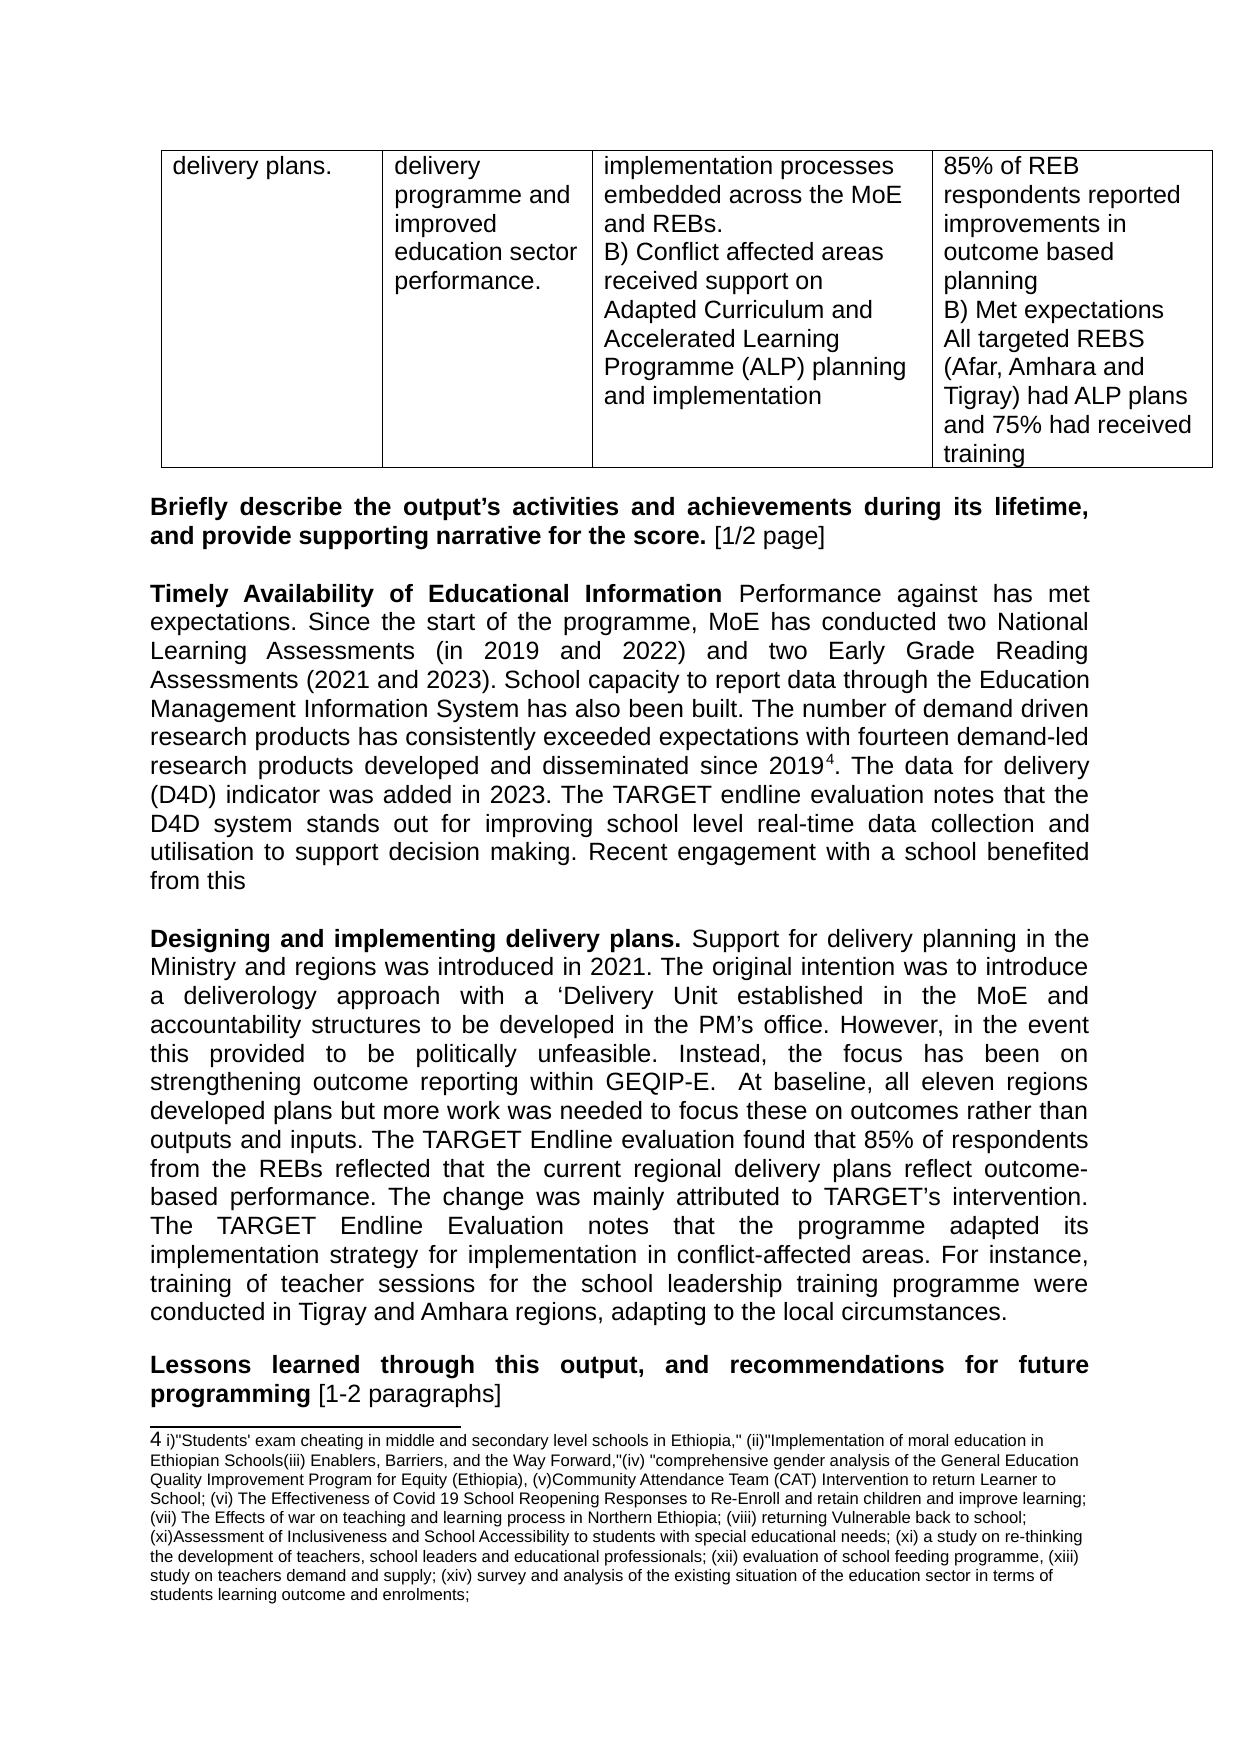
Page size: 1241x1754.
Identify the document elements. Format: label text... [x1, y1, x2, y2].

table_cell implementation processes embedded across the MoE and REBs. B) Conflict affected areas received support on Adapted Curriculum and Accelerated Learning Programme (ALP) planning and implementation [593, 151, 932, 467]
text Timely Availability of Educational Information Performance against has met expectations. Since the start of the programme, MoE has conducted two National Learning Assessments (in 2019 and 2022) and two Early Grade Reading Assessments (2021 and 2023). School capacity to report data through the Education Management Information System has also been built. The number of demand driven research products has consistently exceeded expectations with fourteen demand-led research products developed and disseminated since 2019. The data for delivery (D4D) indicator was added in 2023. The TARGET endline evaluation notes that the D4D system stands out for improving school level real-time data collection and utilisation to support decision making. Recent engagement with a school benefited from this [150, 578, 1090, 895]
table_cell 85% of REB respondents reported improvements in outcome based planning B) Met expectations All targeted REBS (Afar, Amhara and Tigray) had ALP plans and 75% had received training [933, 151, 1212, 467]
table_cell delivery plans. [162, 151, 382, 467]
table_cell delivery programme and improved education sector performance. [383, 151, 592, 467]
text i)"Students' exam cheating in middle and secondary level schools in Ethiopia," (ii)"Implementation of moral education in Ethiopian Schools(iii) Enablers, Barriers, and the Way Forward,"(iv) "comprehensive gender analysis of the General Education Quality Improvement Program for Equity (Ethiopia), (v)Community Attendance Team (CAT) Intervention to return Learner to School; (vi) The Effectiveness of Covid 19 School Reopening Responses to Re-Enroll and retain children and improve learning; (vii) The Effects of war on teaching and learning process in Northern Ethiopia; (viii) returning Vulnerable back to school; (xi)Assessment of Inclusiveness and School Accessibility to students with special educational needs; (xi) a study on re-thinking the development of teachers, school leaders and educational professionals; (xii) evaluation of school feeding programme, (xiii) study on teachers demand and supply; (xiv) survey and analysis of the existing situation of the education sector in terms of students learning outcome and enrolments; [150, 1427, 1090, 1604]
text Briefly describe the output’s activities and achievements during its lifetime, and provide supporting narrative for the score. [1/2 page] [150, 492, 1090, 550]
text Lessons learned through this output, and recommendations for future programming [1-2 paragraphs] [150, 1350, 1090, 1407]
text Designing and implementing delivery plans. Support for delivery planning in the Ministry and regions was introduced in 2021. The original intention was to introduce a deliverology approach with a ‘Delivery Unit established in the MoE and accountability structures to be developed in the PM’s office. However, in the event this provided to be politically unfeasible. Instead, the focus has been on strengthening outcome reporting within GEQIP-E. At baseline, all eleven regions developed plans but more work was needed to focus these on outcomes rather than outputs and inputs. The TARGET Endline evaluation found that 85% of respondents from the REBs reflected that the current regional delivery plans reflect outcome-based performance. The change was mainly attributed to TARGET’s intervention. The TARGET Endline Evaluation notes that the programme adapted its implementation strategy for implementation in conflict-affected areas. For instance, training of teacher sessions for the school leadership training programme were conducted in Tigray and Amhara regions, adapting to the local circumstances. [150, 923, 1090, 1326]
